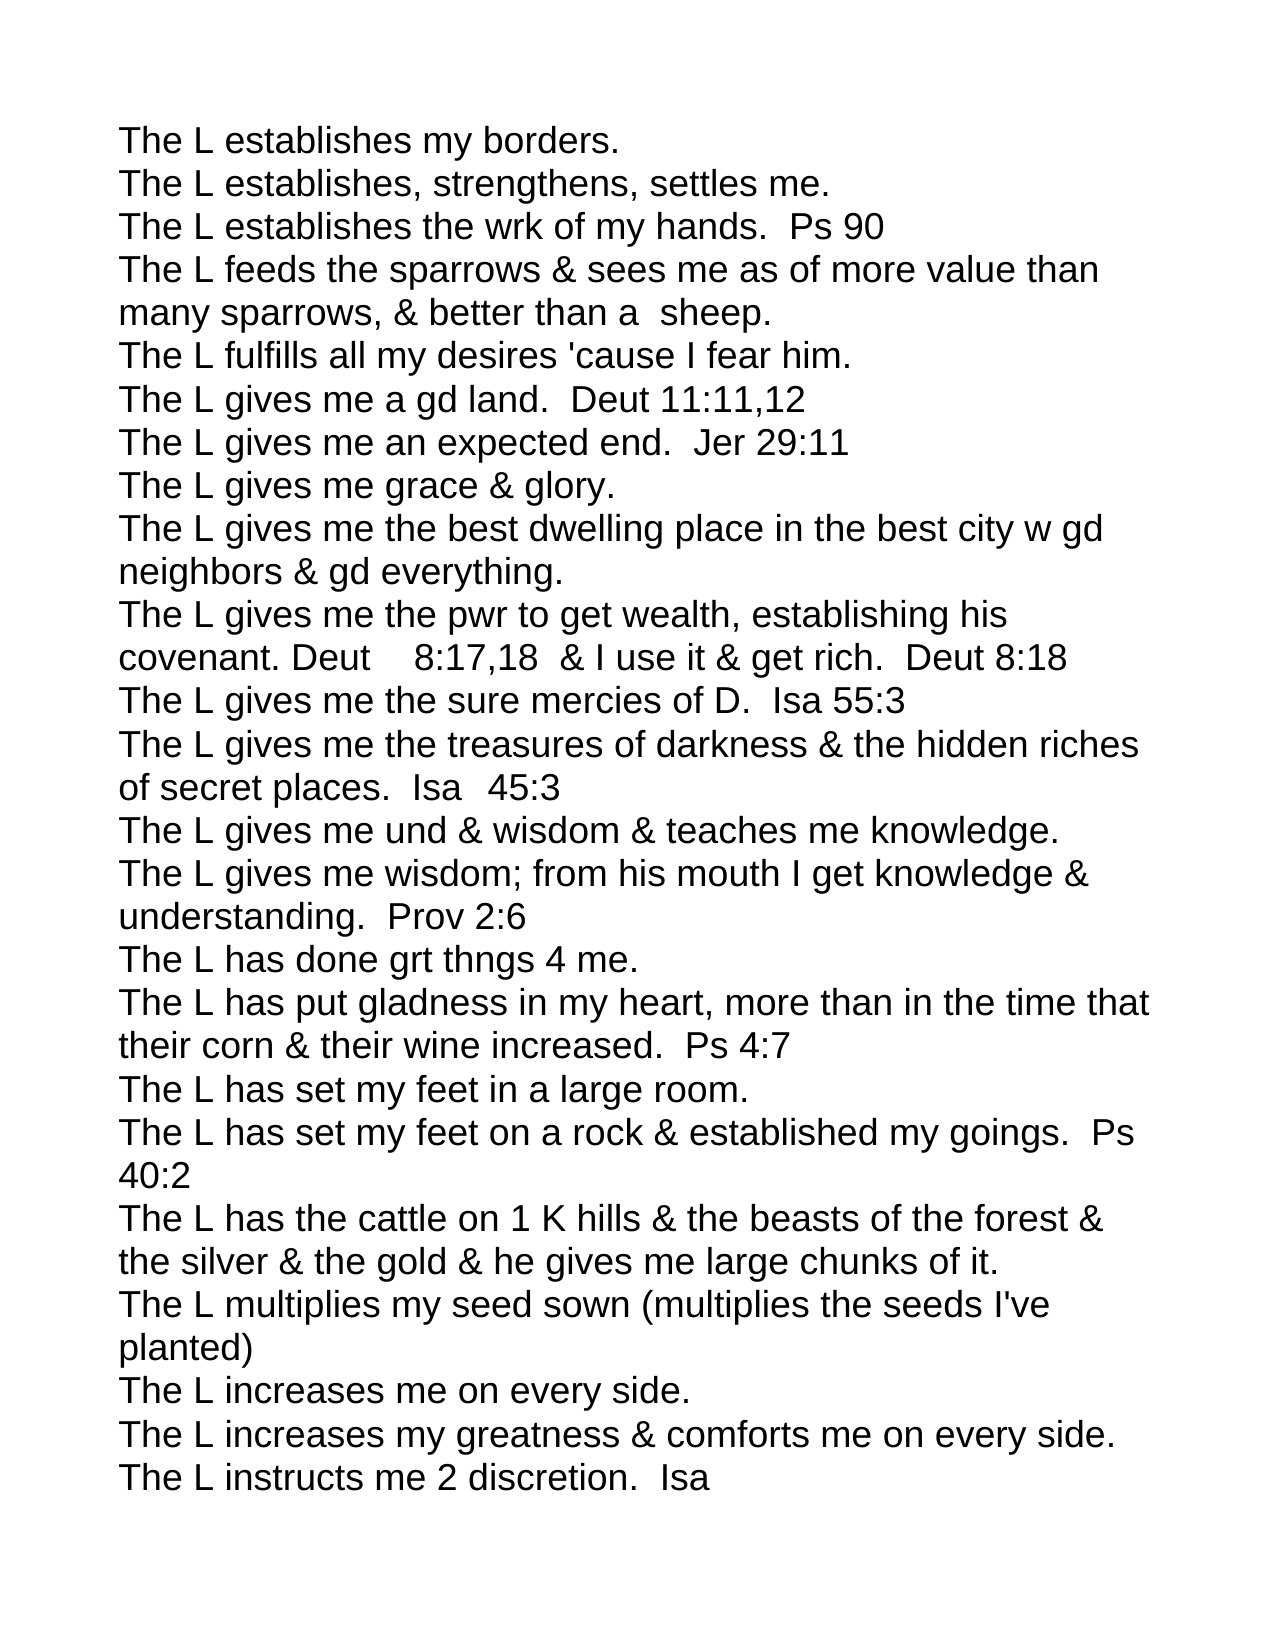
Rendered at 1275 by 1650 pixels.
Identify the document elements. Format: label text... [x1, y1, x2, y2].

text The L establishes, strengthens, settles me. [118, 161, 1157, 204]
text The L feeds the sparrows & sees me as of more value than many sparrows, & better than a sheep. [118, 247, 1157, 334]
text The L has set my feet on a rock & established my goings. Ps 40:2 [118, 1110, 1157, 1196]
text The L gives me wisdom; from his mouth I get knowledge & understanding. Prov 2:6 [118, 851, 1157, 937]
text The L has the cattle on 1 K hills & the beasts of the forest & the silver & the gold & he gives me large chunks of it. [118, 1196, 1157, 1282]
text The L gives me the best dwelling place in the best city w gd neighbors & gd everything. [118, 506, 1157, 592]
text The L gives me the sure mercies of D. Isa 55:3 [118, 679, 1157, 722]
text The L increases my greatness & comforts me on every side. [118, 1412, 1157, 1455]
text The L has set my feet in a large room. [118, 1067, 1157, 1110]
text The L multiplies my seed sown (multiplies the seeds I've planted) [118, 1282, 1157, 1369]
text The L has done grt thngs 4 me. [118, 937, 1157, 981]
text The L establishes my borders. [118, 118, 1157, 161]
text The L has put gladness in my heart, more than in the time that their corn & their wine increased. Ps 4:7 [118, 981, 1157, 1067]
text The L gives me the pwr to get wealth, establishing his covenant. Deut 8:17,18 & I use it & get rich. Deut 8:18 [118, 592, 1157, 679]
text The L instructs me 2 discretion. Isa [118, 1455, 1157, 1498]
text The L establishes the wrk of my hands. Ps 90 [118, 204, 1157, 247]
text The L fulfills all my desires 'cause I fear him. [118, 334, 1157, 377]
text The L gives me a gd land. Deut 11:11,12 [118, 377, 1157, 420]
text The L increases me on every side. [118, 1369, 1157, 1412]
text The L gives me und & wisdom & teaches me knowledge. [118, 808, 1157, 851]
text The L gives me grace & glory. [118, 463, 1157, 506]
text The L gives me an expected end. Jer 29:11 [118, 420, 1157, 463]
text The L gives me the treasures of darkness & the hidden riches of secret places. Isa 45:3 [118, 722, 1157, 808]
